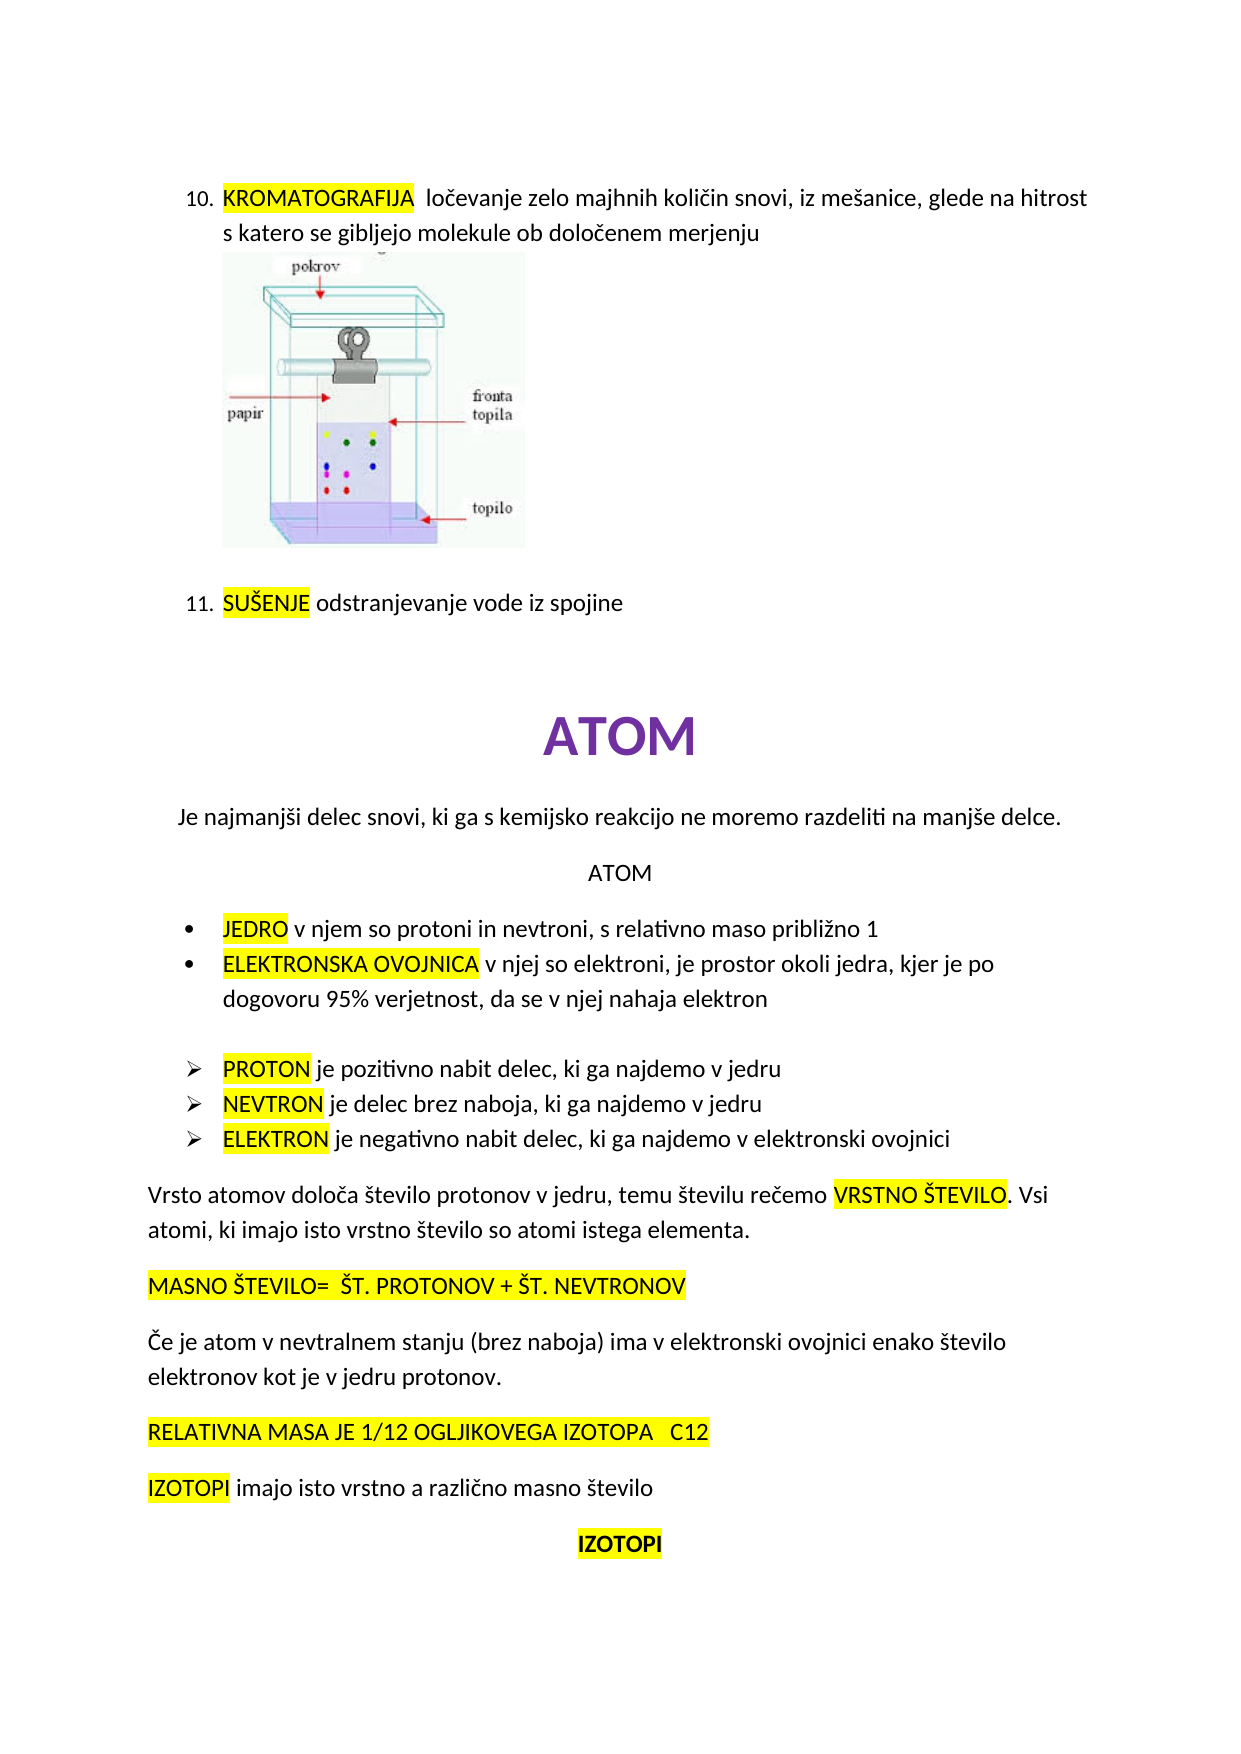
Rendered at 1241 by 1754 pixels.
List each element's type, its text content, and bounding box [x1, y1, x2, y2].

text ATOM [148, 857, 1093, 888]
text Če je atom v nevtralnem stanju (brez naboja) ima v elektronski ovojnici enako število elektronov kot je v jedru protonov. [148, 1326, 1093, 1391]
list JEDRO v njem so protoni in nevtroni, s relativno maso približno 1 [185, 913, 1093, 944]
text IZOTOPI [148, 1528, 1093, 1559]
text MASNO ŠTEVILO= ŠT. PROTONOV + ŠT. NEVTRONOV [148, 1270, 1093, 1300]
list PROTON je pozitivno nabit delec, ki ga najdemo v jedru [185, 1053, 1093, 1084]
text Je najmanjši delec snovi, ki ga s kemijsko reakcijo ne moremo razdeliti na manjše delce. [148, 802, 1093, 832]
list ELEKTRONSKA OVOJNICA v njej so elektroni, je prostor okoli jedra, kjer je po dogovoru 95% verjetnost, da se v njej nahaja elektron [185, 948, 1093, 1014]
list NEVTRON je delec brez naboja, ki ga najdemo v jedru [185, 1088, 1093, 1119]
list SUŠENJE odstranjevanje vode iz spojine [185, 587, 1093, 618]
list ELEKTRON je negativno nabit delec, ki ga najdemo v elektronski ovojnici [185, 1123, 1093, 1154]
text Vrsto atomov določa število protonov v jedru, temu številu rečemo VRSTNO ŠTEVILO. Vsi atomi, ki imajo isto vrstno število so atomi istega elementa. [148, 1179, 1093, 1244]
text IZOTOPI imajo isto vrstno a različno masno število [148, 1472, 1093, 1503]
list KROMATOGRAFIJA ločevanje zelo majhnih količin snovi, iz mešanice, glede na hitrost s katero se gibljejo molekule ob določenem merjenju [185, 183, 1093, 248]
picture [222, 252, 525, 548]
text RELATIVNA MASA JE 1/12 OGLJIKOVEGA IZOTOPA C12 [148, 1417, 1093, 1447]
text ATOM [148, 699, 1093, 770]
